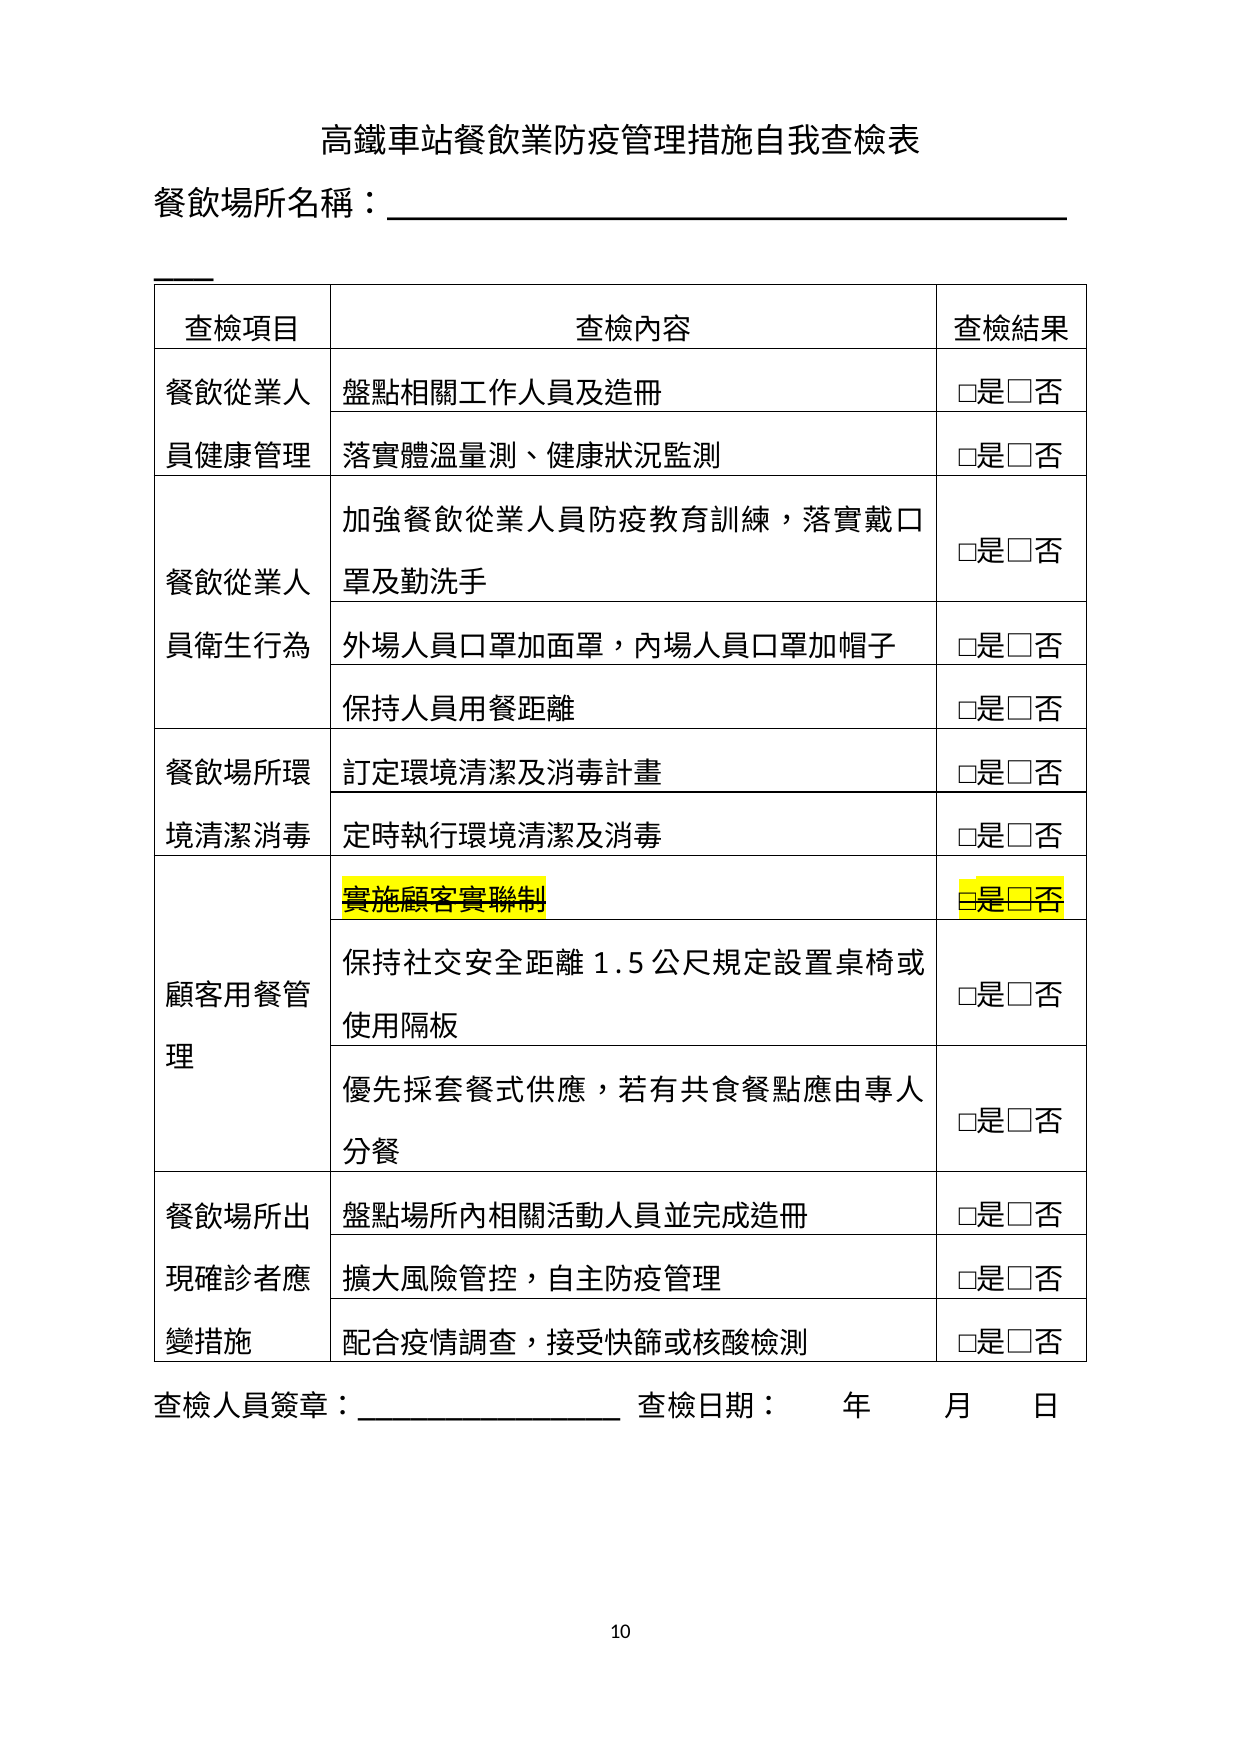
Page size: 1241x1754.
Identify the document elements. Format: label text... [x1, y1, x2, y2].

table_cell 配合疫情調查，接受快篩或核酸檢測 [331, 1299, 936, 1361]
text 餐飲場所名稱：_____________________________________ [153, 159, 1087, 284]
table_cell 實施顧客實聯制 [331, 856, 936, 918]
table_cell □是□否 [937, 793, 1086, 855]
table_cell □是□否 [937, 476, 1086, 601]
table_cell □是□否 [937, 1235, 1086, 1298]
table_cell 定時執行環境清潔及消毒 [331, 793, 936, 855]
table_cell □是□否 [937, 665, 1086, 728]
table_cell 餐飲場所環境清潔消毒 [155, 729, 330, 855]
table_header 查檢項目 [155, 285, 330, 348]
table_cell 保持社交安全距離1.5公尺規定設置桌椅或使用隔板 [331, 920, 936, 1044]
table_cell □是□否 [937, 729, 1086, 791]
table_cell □是□否 [937, 856, 1086, 918]
table_cell □是□否 [937, 1046, 1086, 1171]
table_cell 訂定環境清潔及消毒計畫 [331, 729, 936, 791]
table_cell 加強餐飲從業人員防疫教育訓練，落實戴口罩及勤洗手 [331, 476, 936, 601]
table_cell □是□否 [937, 602, 1086, 664]
table_cell 盤點場所內相關活動人員並完成造冊 [331, 1172, 936, 1234]
table_cell □是□否 [937, 920, 1086, 1044]
table_cell 餐飲場所出現確診者應變措施 [155, 1172, 330, 1361]
table_cell 盤點相關工作人員及造冊 [331, 349, 936, 411]
table_cell 顧客用餐管理 [155, 856, 330, 1171]
table_cell 保持人員用餐距離 [331, 665, 936, 728]
table_cell 外場人員口罩加面罩，內場人員口罩加帽子 [331, 602, 936, 664]
table_cell 餐飲從業人員衛生行為 [155, 476, 330, 728]
table_header 查檢內容 [331, 285, 936, 348]
text 查檢人員簽章：_______________ 查檢日期： 年 月 日 [153, 1362, 1087, 1425]
table_cell 餐飲從業人員健康管理 [155, 349, 330, 475]
text 高鐵車站餐飲業防疫管理措施自我查檢表 [153, 97, 1087, 159]
table_cell □是□否 [937, 412, 1086, 475]
table_cell □是□否 [937, 1299, 1086, 1361]
table_header 查檢結果 [937, 285, 1086, 348]
table_cell □是□否 [937, 1172, 1086, 1234]
table_cell 落實體溫量測、健康狀況監測 [331, 412, 936, 475]
table_cell 優先採套餐式供應，若有共食餐點應由專人分餐 [331, 1046, 936, 1171]
table_cell 擴大風險管控，自主防疫管理 [331, 1235, 936, 1298]
table_cell □是□否 [937, 349, 1086, 411]
